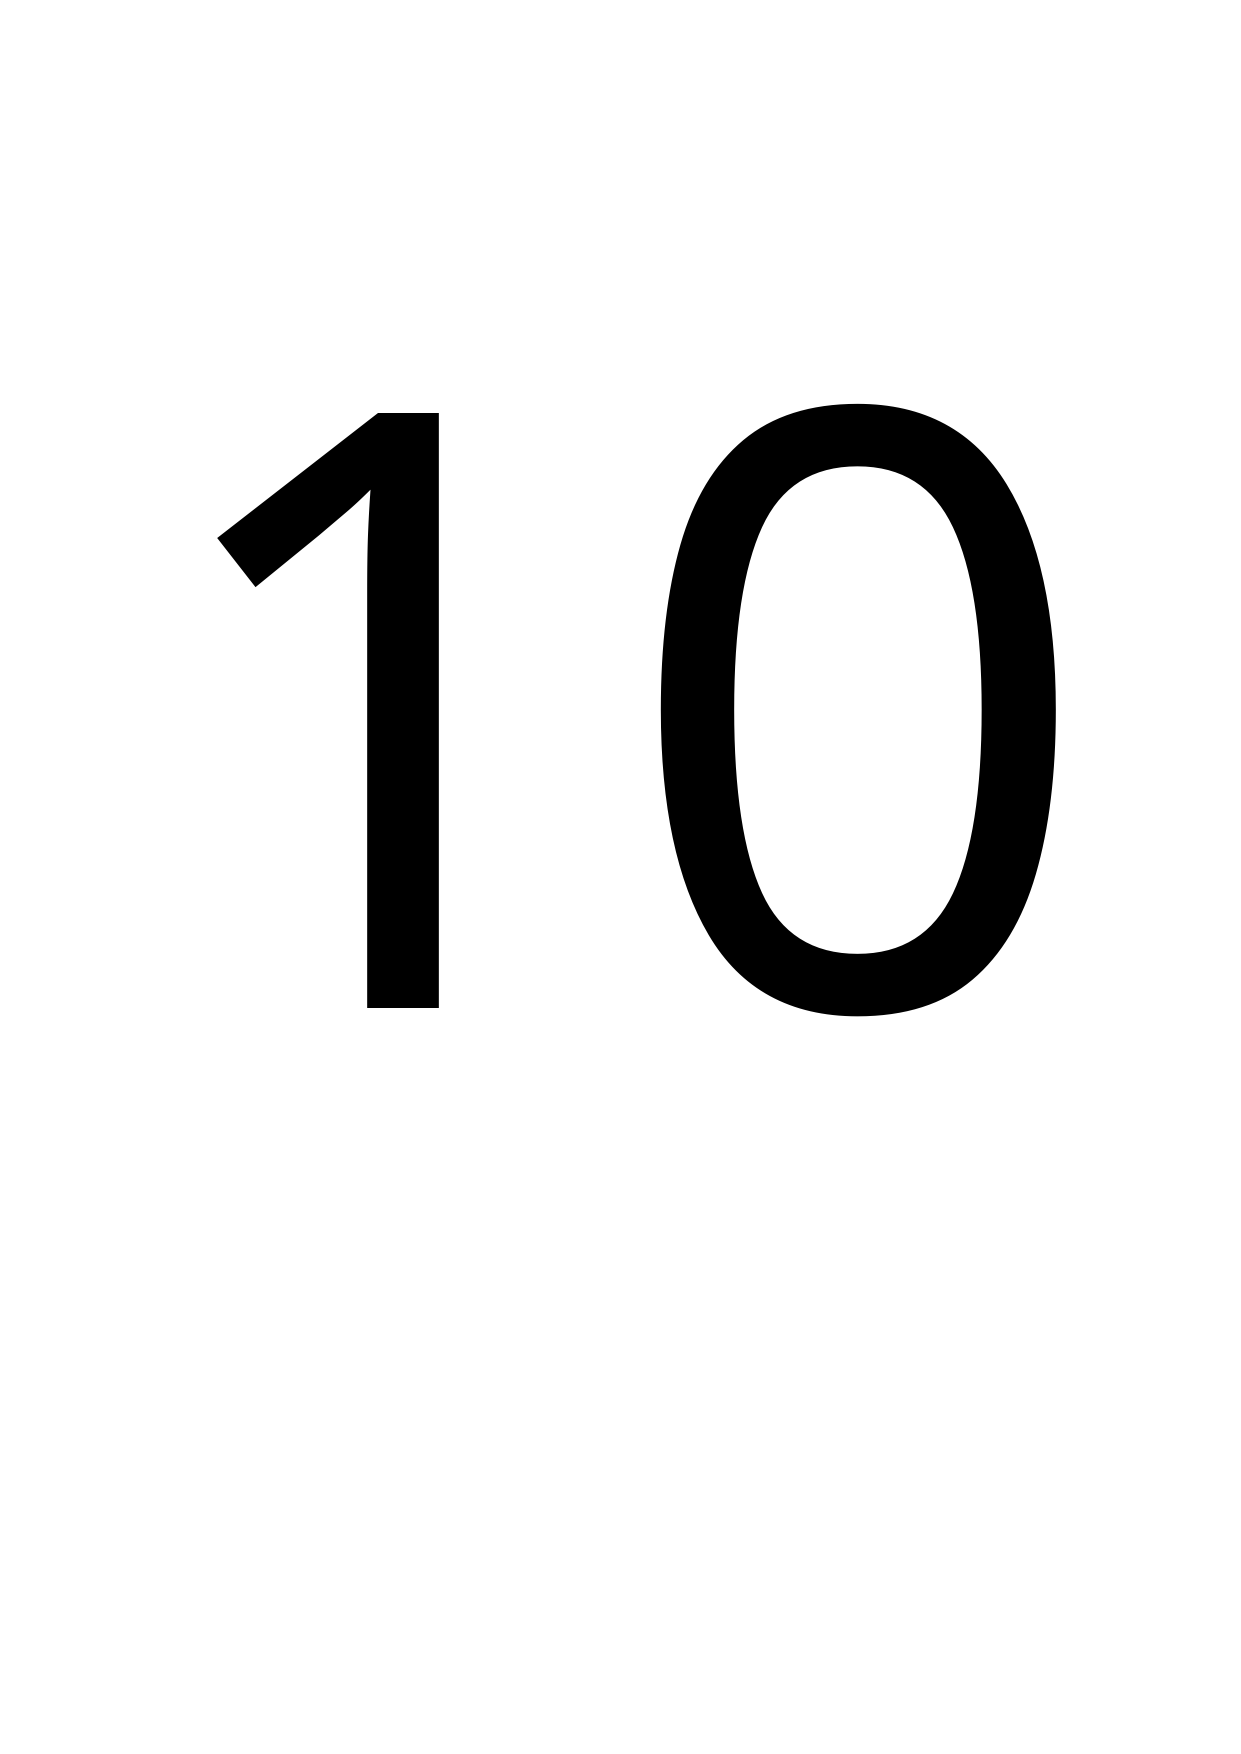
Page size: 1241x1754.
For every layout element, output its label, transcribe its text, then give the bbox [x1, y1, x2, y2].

text 10 [118, 118, 1122, 1253]
